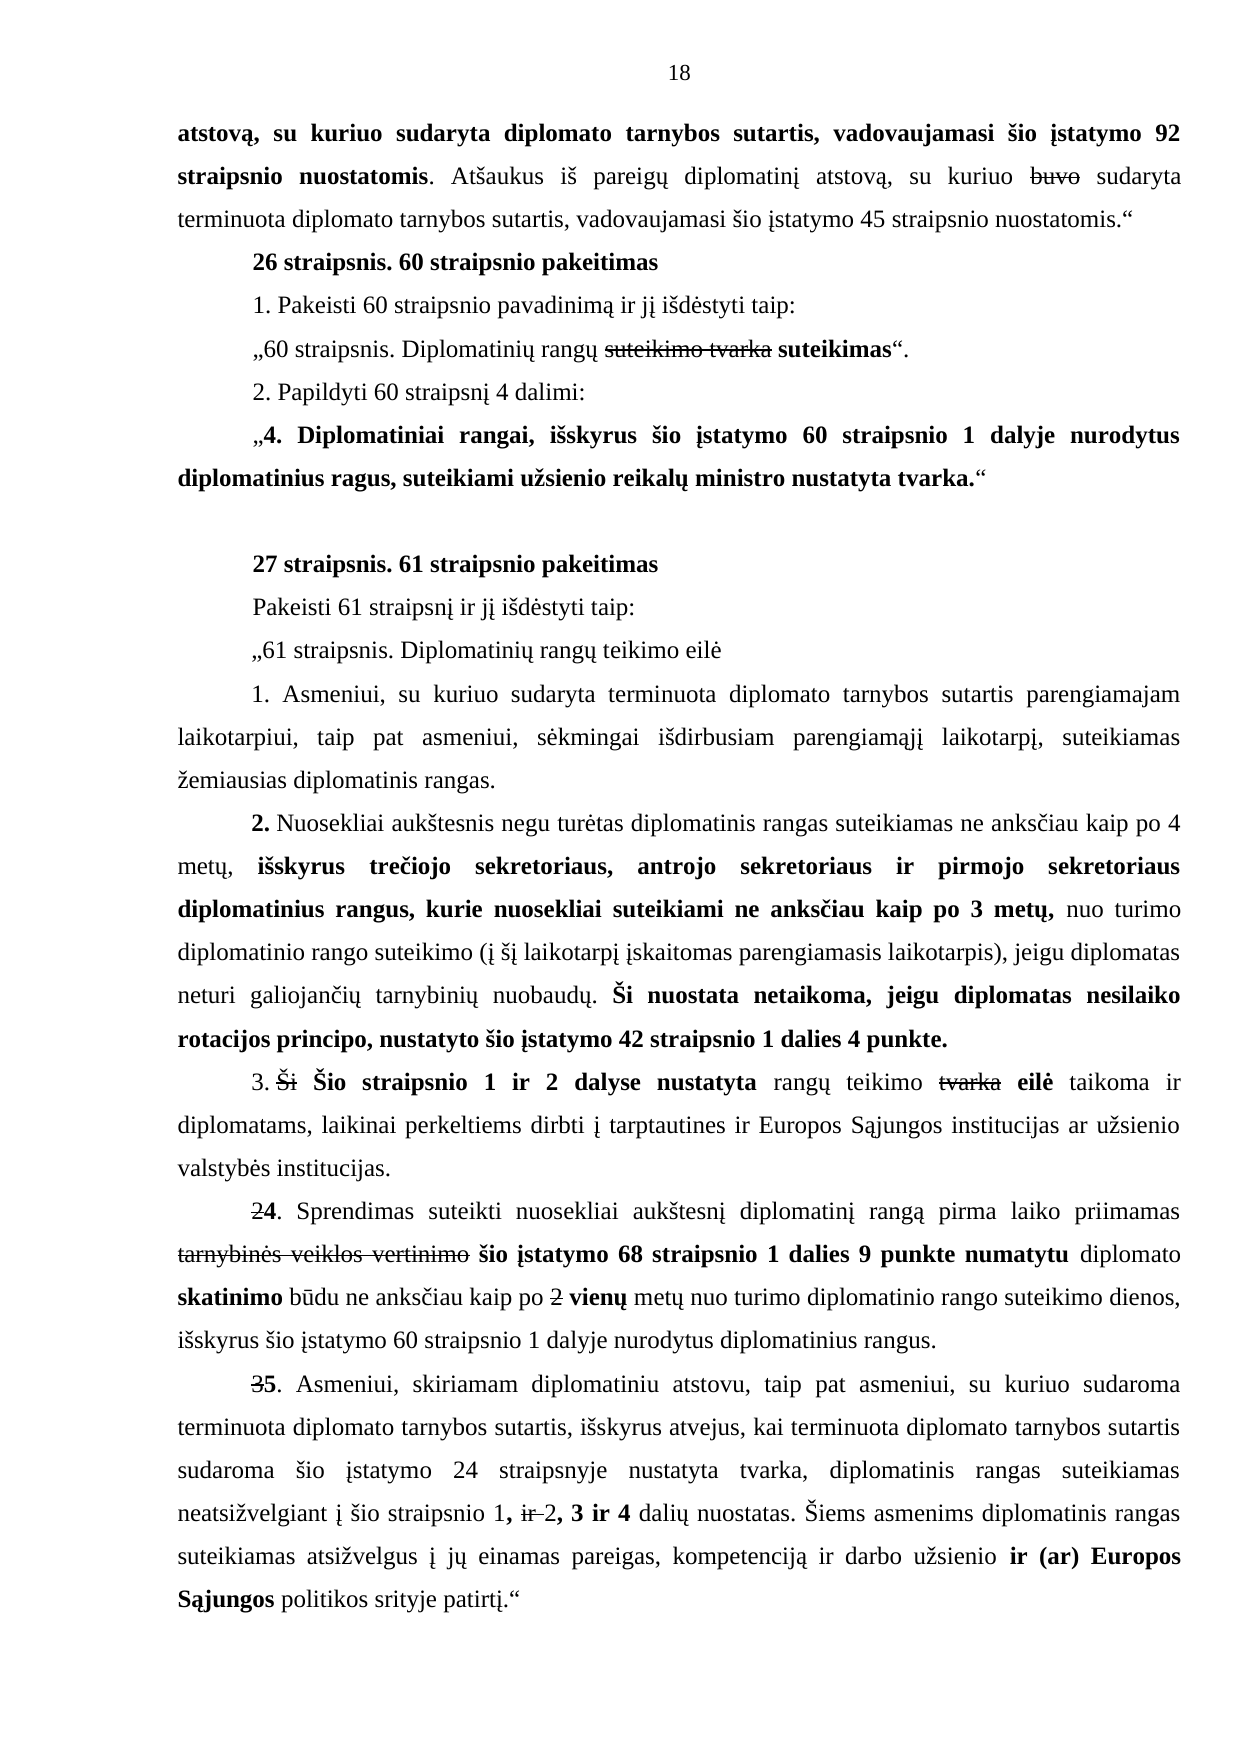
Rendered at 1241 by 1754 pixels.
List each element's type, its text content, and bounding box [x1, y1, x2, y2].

text 24. Sprendimas suteikti nuosekliai aukštesnį diplomatinį rangą pirma laiko priimamas tarnybinės veiklos vertinimo šio įstatymo 68 straipsnio 1 dalies 9 punkte numatytu diplomato skatinimo būdu ne anksčiau kaip po 2 vienų metų nuo turimo diplomatinio rango suteikimo dienos, išskyrus šio įstatymo 60 straipsnio 1 dalyje nurodytus diplomatinius rangus. [177, 1196, 1181, 1354]
text 26 straipsnis. 60 straipsnio pakeitimas [177, 247, 1181, 276]
text 2. Papildyti 60 straipsnį 4 dalimi: [177, 377, 1181, 406]
text „60 straipsnis. Diplomatinių rangų suteikimo tvarka suteikimas“. [177, 334, 1181, 362]
text 1. Asmeniui, su kuriuo sudaryta terminuota diplomato tarnybos sutartis parengiamajam laikotarpiui, taip pat asmeniui, sėkmingai išdirbusiam parengiamąjį laikotarpį, suteikiamas žemiausias diplomatinis rangas. [177, 679, 1181, 794]
text 2. Nuosekliai aukštesnis negu turėtas diplomatinis rangas suteikiamas ne anksčiau kaip po 4 metų, išskyrus trečiojo sekretoriaus, antrojo sekretoriaus ir pirmojo sekretoriaus diplomatinius rangus, kurie nuosekliai suteikiami ne anksčiau kaip po 3 metų, nuo turimo diplomatinio rango suteikimo (į šį laikotarpį įskaitomas parengiamasis laikotarpis), jeigu diplomatas neturi galiojančių tarnybinių nuobaudų. Ši nuostata netaikoma, jeigu diplomatas nesilaiko rotacijos principo, nustatyto šio įstatymo 42 straipsnio 1 dalies 4 punkte. [177, 808, 1181, 1052]
text 35. Asmeniui, skiriamam diplomatiniu atstovu, taip pat asmeniui, su kuriuo sudaroma terminuota diplomato tarnybos sutartis, išskyrus atvejus, kai terminuota diplomato tarnybos sutartis sudaroma šio įstatymo 24 straipsnyje nustatyta tvarka, diplomatinis rangas suteikiamas neatsižvelgiant į šio straipsnio 1, ir 2, 3 ir 4 dalių nuostatas. Šiems asmenims diplomatinis rangas suteikiamas atsižvelgus į jų einamas pareigas, kompetenciją ir darbo užsienio ir (ar) Europos Sąjungos politikos srityje patirtį.“ [177, 1369, 1181, 1613]
text 3. Ši Šio straipsnio 1 ir 2 dalyse nustatyta rangų teikimo tvarka eilė taikoma ir diplomatams, laikinai perkeltiems dirbti į tarptautines ir Europos Sąjungos institucijas ar užsienio valstybės institucijas. [177, 1067, 1181, 1182]
text atstovą, su kuriuo sudaryta diplomato tarnybos sutartis, vadovaujamasi šio įstatymo 92 straipsnio nuostatomis. Atšaukus iš pareigų diplomatinį atstovą, su kuriuo buvo sudaryta terminuota diplomato tarnybos sutartis, vadovaujamasi šio įstatymo 45 straipsnio nuostatomis.“ [177, 118, 1181, 233]
text Pakeisti 61 straipsnį ir jį išdėstyti taip: [177, 592, 1181, 621]
text 1. Pakeisti 60 straipsnio pavadinimą ir jį išdėstyti taip: [177, 291, 1181, 319]
text „61 straipsnis. Diplomatinių rangų teikimo eilė [177, 636, 1181, 664]
text 27 straipsnis. 61 straipsnio pakeitimas [177, 549, 1181, 578]
text „4. Diplomatiniai rangai, išskyrus šio įstatymo 60 straipsnio 1 dalyje nurodytus diplomatinius ragus, suteikiami užsienio reikalų ministro nustatyta tvarka.“ [177, 420, 1181, 492]
